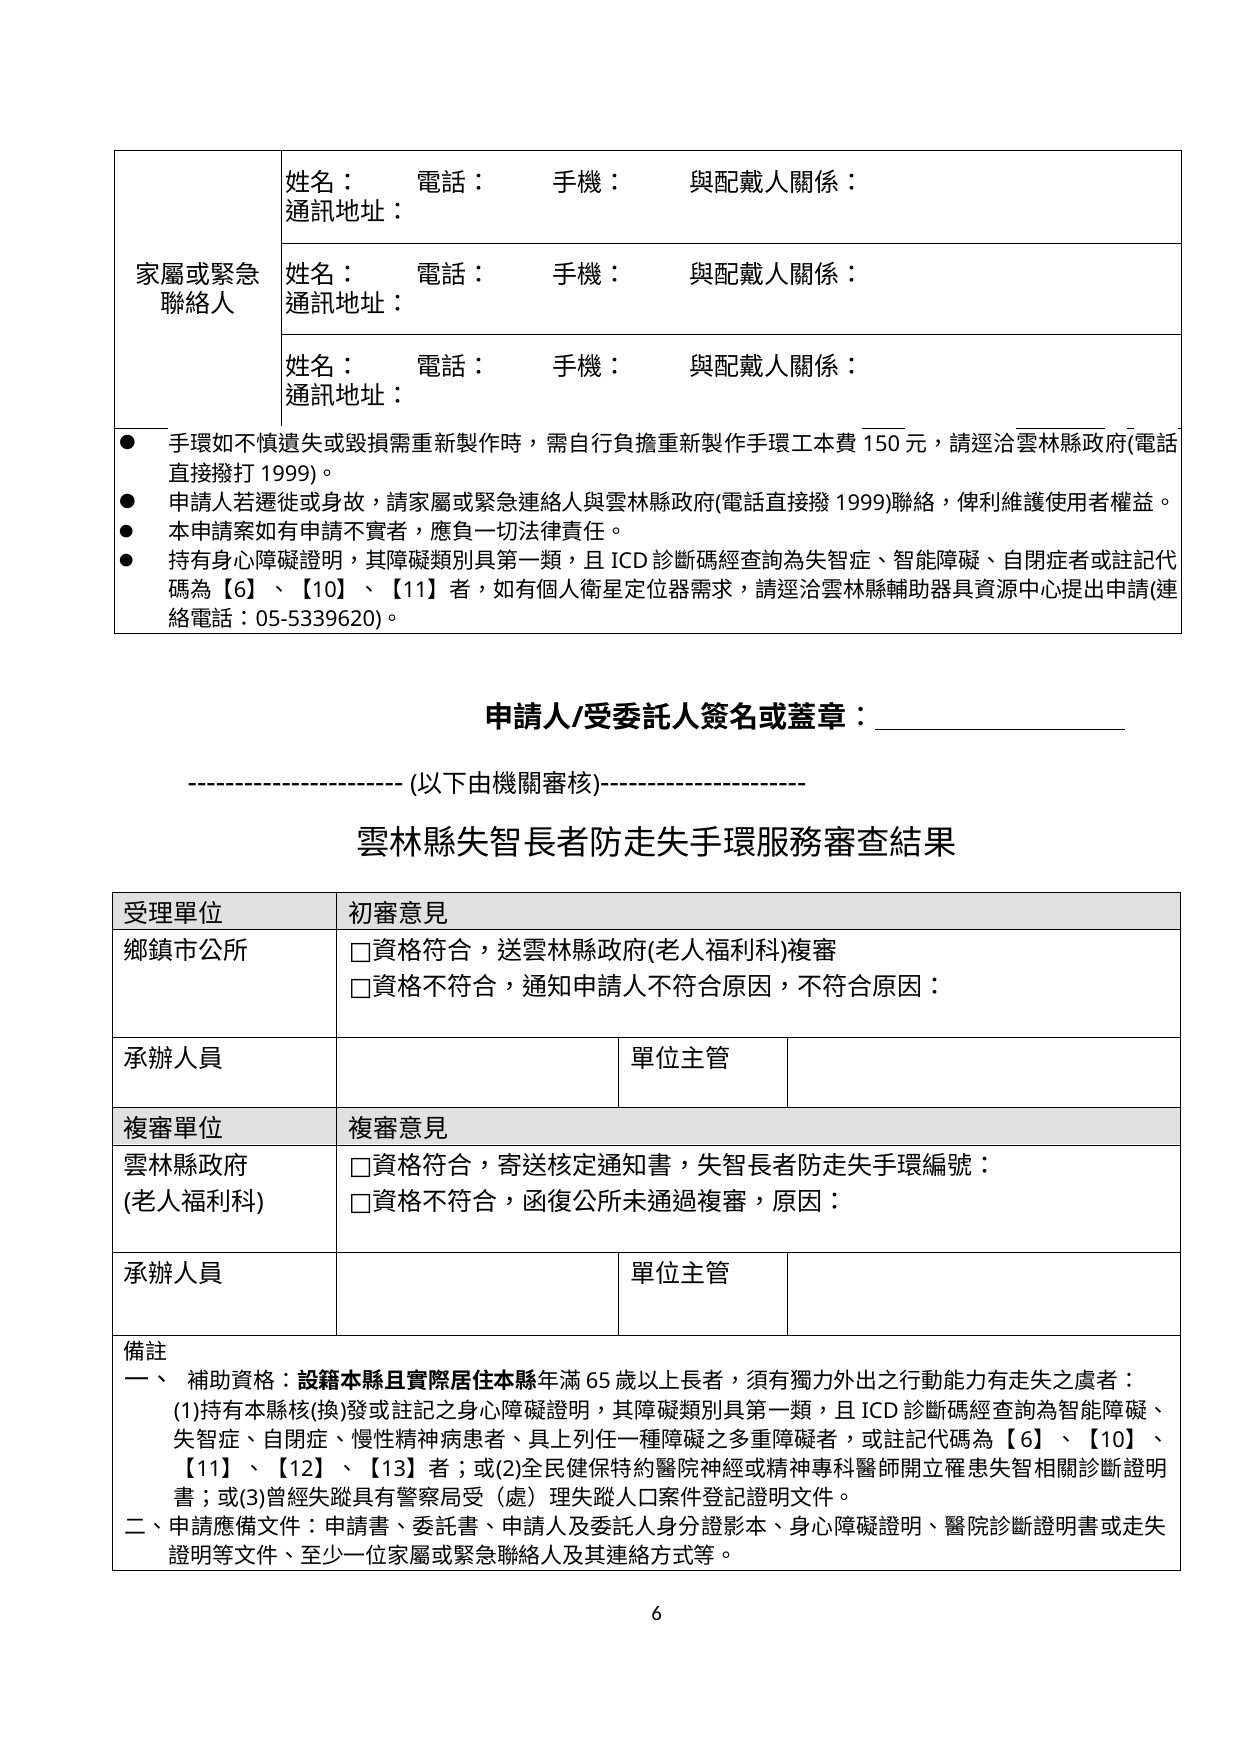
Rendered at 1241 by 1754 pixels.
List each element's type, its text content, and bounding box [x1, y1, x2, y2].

table_cell [788, 1253, 1180, 1335]
table_cell [337, 1253, 618, 1335]
table_cell 複審單位 [113, 1108, 336, 1144]
table_cell 姓名： 電話： 手機： 與配戴人關係： 通訊地址： [282, 244, 1181, 334]
table_cell 備註 補助資格：設籍本縣且實際居住本縣年滿65歲以上長者，須有獨力外出之行動能力有走失之虞者： (1)持有本縣核(換)發或註記之身心障礙證明，其障礙類別具第一類，且ICD診斷碼經查詢為智能障礙、失智症、自閉症、慢性精神病患者、具上列任一種障礙之多重障礙者，或註記代碼為【6】、【10】、【11】、【12】、【13】者；或(2)全民健保特約醫院神經或精神專科醫師開立罹患失智相關診斷證明書；或(3)曾經失蹤具有警察局受（處）理失蹤人口案件登記證明文件。 申請應備文件：申請書、委託書、申請人及委託人身分證影本、身心障礙證明、醫院診斷證明書或走失證明等文件、至少一位家屬或緊急聯絡人及其連絡方式等。 [113, 1336, 1180, 1570]
table_cell [788, 1038, 1180, 1107]
table_cell 鄉鎮市公所 [113, 930, 336, 1037]
table_cell 手環如不慎遺失或毀損需重新製作時，需自行負擔重新製作手環工本費150元，請逕洽雲林縣政府(電話直接撥打1999)。 申請人若遷徙或身故，請家屬或緊急連絡人與雲林縣政府(電話直接撥1999)聯絡，俾利維護使用者權益。 本申請案如有申請不實者，應負一切法律責任。 持有身心障礙證明，其障礙類別具第一類，且ICD診斷碼經查詢為失智症、智能障礙、自閉症者或註記代碼為【6】、【10】、【11】者，如有個人衛星定位器需求，請逕洽雲林縣輔助器具資源中心提出申請(連絡電話：05-5339620)。 [115, 429, 1181, 633]
table_cell 姓名： 電話： 手機： 與配戴人關係： 通訊地址： [282, 151, 1181, 243]
table_cell □資格符合，送雲林縣政府(老人福利科)複審 □資格不符合，通知申請人不符合原因，不符合原因： [337, 930, 1180, 1037]
table_cell [337, 1038, 618, 1107]
table_cell □資格符合，寄送核定通知書，失智長者防走失手環編號： □資格不符合，函復公所未通過複審，原因： [337, 1146, 1180, 1252]
text ----------------------- (以下由機關審核)---------------------- [187, 767, 1125, 798]
table_cell 家屬或緊急 聯絡人 [115, 151, 281, 427]
text 申請人/受委託人簽名或蓋章：＿＿＿＿＿＿＿＿＿＿ [187, 700, 1125, 734]
text 雲林縣失智長者防走失手環服務審查結果 [187, 829, 1125, 861]
table_header 受理單位 [113, 893, 336, 929]
table_cell 姓名： 電話： 手機： 與配戴人關係： 通訊地址： [282, 335, 1181, 427]
table_cell 單位主管 [619, 1253, 787, 1335]
table_cell 雲林縣政府 (老人福利科) [113, 1146, 336, 1252]
table_cell 承辦人員 [113, 1253, 336, 1335]
table_header 初審意見 [337, 893, 1180, 929]
table_cell 單位主管 [619, 1038, 787, 1107]
table_cell 承辦人員 [113, 1038, 336, 1107]
table_cell 複審意見 [337, 1108, 1180, 1144]
